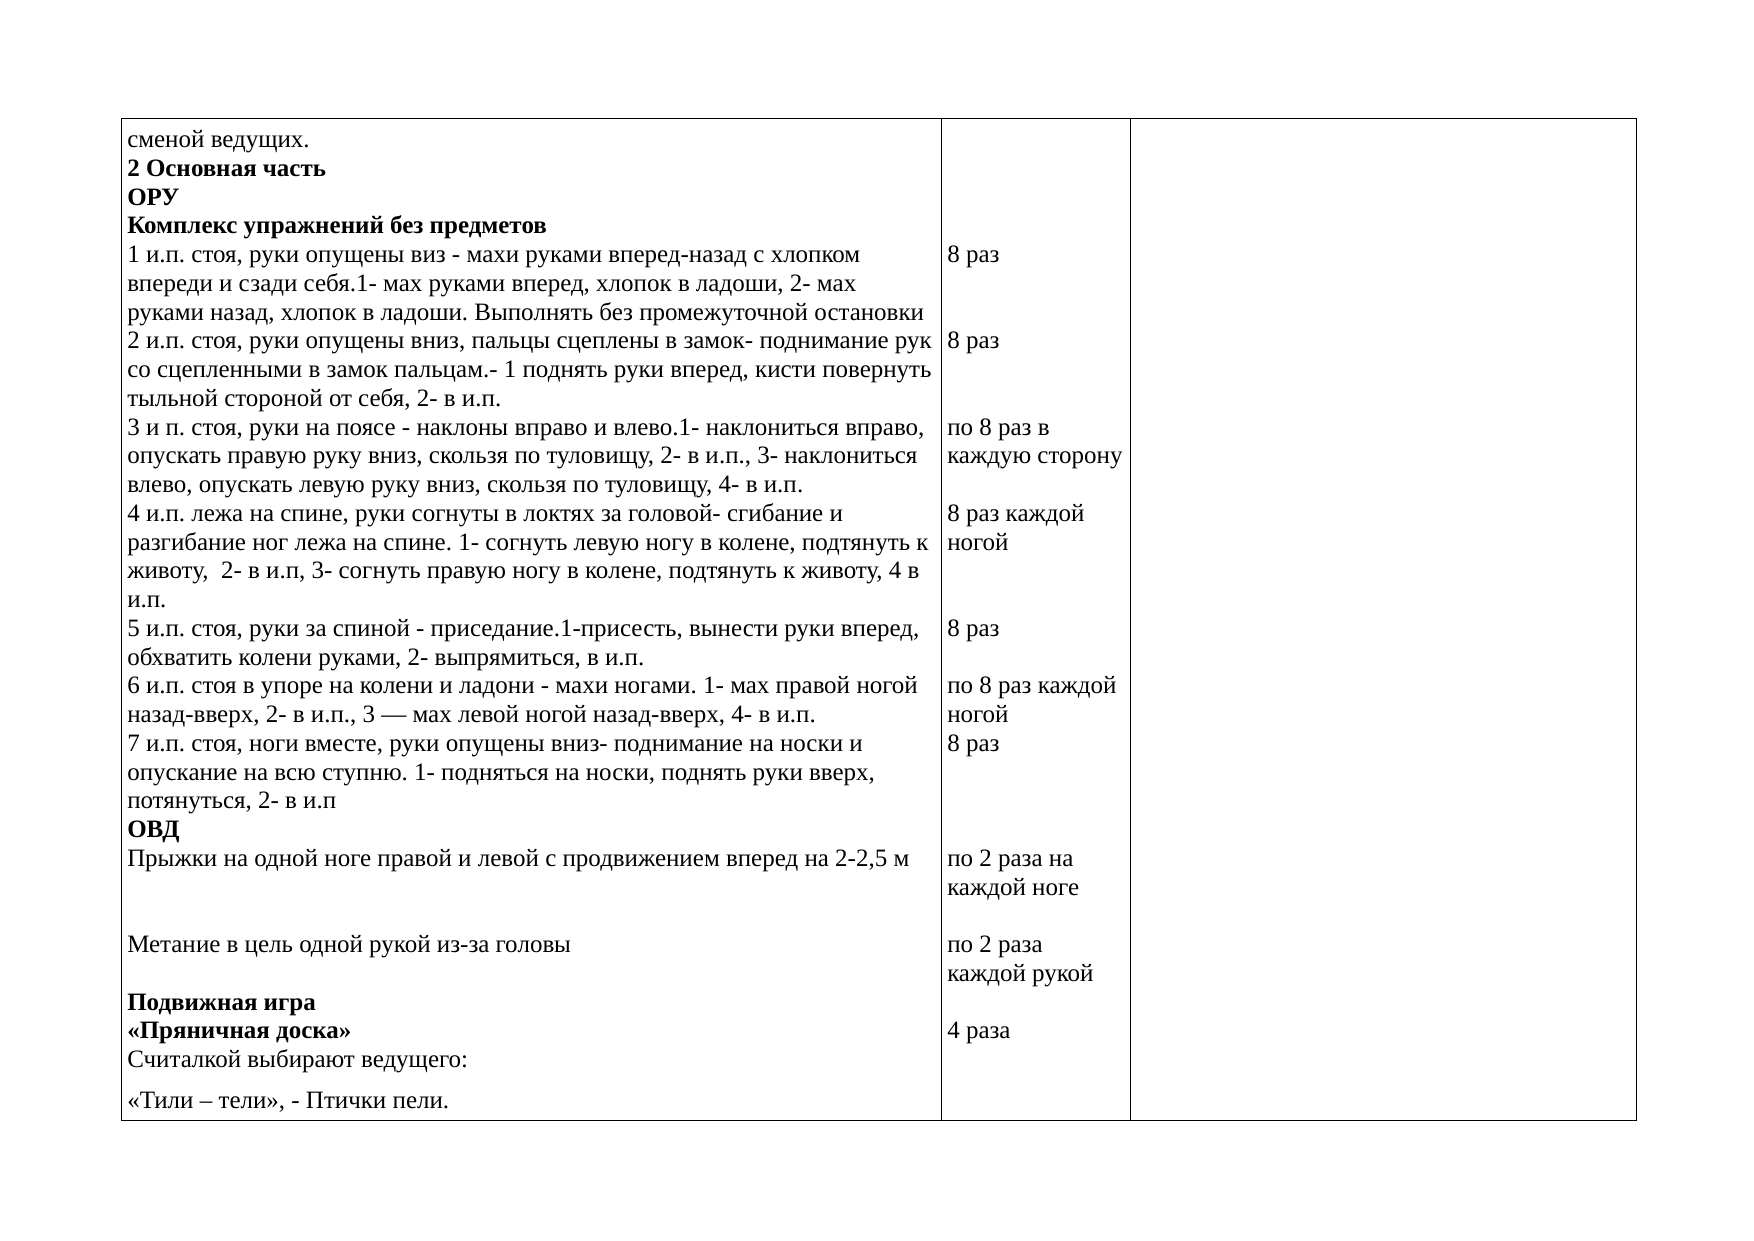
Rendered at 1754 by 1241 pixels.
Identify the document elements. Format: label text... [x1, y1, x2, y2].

table_cell сменой ведущих. 2 Основная часть ОРУ Комплекс упражнений без предметов 1 и.п. стоя, руки опущены виз - махи руками вперед-назад с хлопком впереди и сзади себя.1- мах руками вперед, хлопок в ладоши, 2- мах руками назад, хлопок в ладоши. Выполнять без промежуточной остановки 2 и.п. стоя, руки опущены вниз, пальцы сцеплены в замок- поднимание рук со сцепленными в замок пальцам.- 1 поднять руки вперед, кисти повернуть тыльной стороной от себя, 2- в и.п. 3 и п. стоя, руки на поясе - наклоны вправо и влево.1- наклониться вправо, опускать правую руку вниз, скользя по туловищу, 2- в и.п., 3- наклониться влево, опускать левую руку вниз, скользя по туловищу, 4- в и.п. 4 и.п. лежа на спине, руки согнуты в локтях за головой- сгибание и разгибание ног лежа на спине. 1- согнуть левую ногу в колене, подтянуть к животу, 2- в и.п, 3- согнуть правую ногу в колене, подтянуть к животу, 4 в и.п. 5 и.п. стоя, руки за спиной - приседание.1-присесть, вынести руки вперед, обхватить колени руками, 2- выпрямиться, в и.п. 6 и.п. стоя в упоре на колени и ладони - махи ногами. 1- мах правой ногой назад-вверх, 2- в и.п., 3 — мах левой ногой назад-вверх, 4- в и.п. 7 и.п. стоя, ноги вместе, руки опущены вниз- поднимание на носки и опускание на всю ступню. 1- подняться на носки, поднять руки вверх, потянуться, 2- в и.п ОВД Прыжки на одной ноге правой и левой с продвижением вперед на 2-2,5 м Метание в цель одной рукой из-за головы Подвижная игра «Пряничная доска» Считалкой выбирают ведущего: «Тили – тели», - Птички пели. [122, 119, 941, 1120]
table_cell [1131, 119, 1636, 1120]
table_cell 8 раз 8 раз по 8 раз в каждую сторону 8 раз каждой ногой 8 раз по 8 раз каждой ногой 8 раз по 2 раза на каждой ноге по 2 раза каждой рукой 4 раза [942, 119, 1130, 1120]
